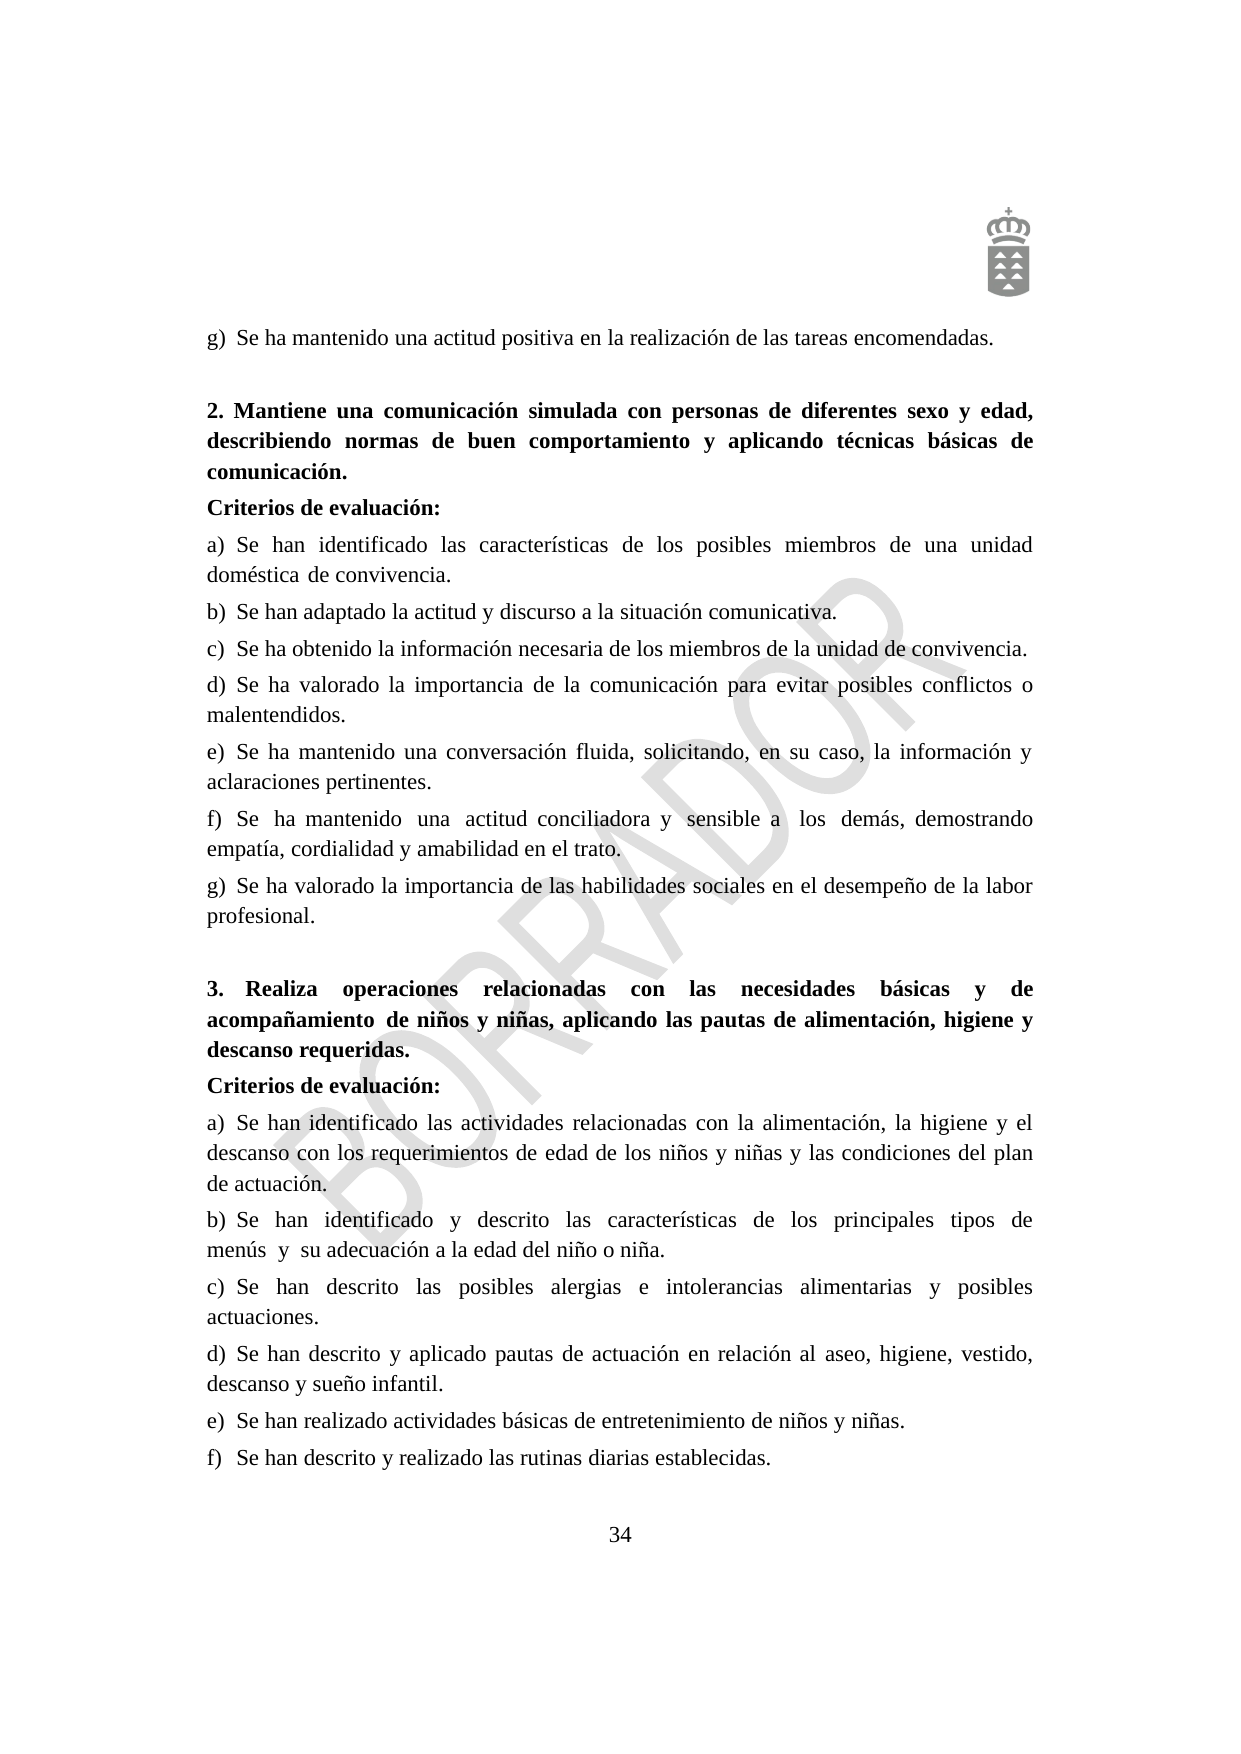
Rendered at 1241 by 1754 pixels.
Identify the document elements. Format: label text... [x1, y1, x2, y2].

list Se ha valorado la importancia de las habilidades sociales en el desempeño de la labor profesional. [661, 872, 1033, 928]
list Se ha valorado la importancia de la comunicación para evitar posibles conflictos o malentendidos. [750, 673, 848, 728]
list Se ha valorado la importancia de la comunicación para evitar posibles conflictos o malentendidos. [817, 671, 901, 728]
list Se han realizado actividades básicas de entretenimiento de niños y niñas. [207, 1407, 1033, 1433]
list Se ha obtenido la información necesaria de los miembros de la unidad de convivencia. [207, 634, 834, 661]
text Criterios de evaluación: [376, 1072, 473, 1099]
list Se ha mantenido una actitud positiva en la realización de las tareas encomendadas. [207, 324, 1033, 350]
list 2. Mantiene una comunicación simulada con personas de diferentes sexo y edad, describiendo normas de buen comportamiento y aplicando técnicas básicas de comunicación. [207, 397, 1033, 484]
text Criterios de evaluación: [520, 1072, 1033, 1099]
list Se han descrito y aplicado pautas de actuación en relación al aseo, higiene, vestido, descanso y sueño infantil. [207, 1340, 1033, 1397]
list Se ha obtenido la información necesaria de los miembros de la unidad de convivencia. [901, 634, 1033, 661]
list Se ha mantenido una actitud conciliadora y sensible a los demás, demostrando empatía, cordialidad y amabilidad en el trato. [689, 805, 772, 862]
text Criterios de evaluación: [473, 1072, 524, 1099]
list Se ha mantenido una conversación fluida, solicitando, en su caso, la información y aclaraciones pertinentes. [207, 738, 694, 795]
list Se ha valorado la importancia de la comunicación para evitar posibles conflictos o malentendidos. [207, 671, 743, 728]
list Se ha valorado la importancia de las habilidades sociales en el desempeño de la labor profesional. [520, 894, 588, 928]
list Se han adaptado la actitud y discurso a la situación comunicativa. [890, 598, 1033, 624]
list Se han identificado las actividades relacionadas con la alimentación, la higiene y el descanso con los requerimientos de edad de los niños y niñas y las condiciones del plan de actuación. [336, 1109, 1033, 1196]
list Se ha mantenido una conversación fluida, solicitando, en su caso, la información y aclaraciones pertinentes. [834, 738, 1033, 795]
text Criterios de evaluación: [207, 1072, 365, 1099]
list 3. Realiza operaciones relacionadas con las necesidades básicas y de acompañamiento de niños y niñas, aplicando las pautas de alimentación, higiene y descanso requeridas. [445, 975, 514, 1037]
list Se han identificado y descrito las características de los principales tipos de menús y su adecuación a la edad del niño o niña. [207, 1206, 1033, 1263]
list Se ha mantenido una actitud conciliadora y sensible a los demás, demostrando empatía, cordialidad y amabilidad en el trato. [207, 805, 724, 862]
list Se ha mantenido una conversación fluida, solicitando, en su caso, la información y aclaraciones pertinentes. [701, 738, 827, 795]
picture [986, 207, 1031, 297]
list Se ha mantenido una conversación fluida, solicitando, en su caso, la información y aclaraciones pertinentes. [766, 738, 855, 778]
list Se han identificado las actividades relacionadas con la alimentación, la higiene y el descanso con los requerimientos de edad de los niños y niñas y las condiciones del plan de actuación. [390, 1109, 481, 1151]
list Se ha valorado la importancia de la comunicación para evitar posibles conflictos o malentendidos. [871, 671, 1033, 728]
list Se ha mantenido una conversación fluida, solicitando, en su caso, la información y aclaraciones pertinentes. [663, 755, 758, 795]
text Criterios de evaluación: [207, 494, 1033, 521]
list Se ha valorado la importancia de las habilidades sociales en el desempeño de la labor profesional. [207, 872, 651, 928]
list Se han adaptado la actitud y discurso a la situación comunicativa. [207, 598, 819, 624]
list Se han descrito y realizado las rutinas diarias establecidas. [207, 1443, 1033, 1470]
list Se han descrito las posibles alergias e intolerancias alimentarias y posibles actuaciones. [207, 1273, 1033, 1330]
list Se han identificado las actividades relacionadas con la alimentación, la higiene y el descanso con los requerimientos de edad de los niños y niñas y las condiciones del plan de actuación. [207, 1109, 322, 1196]
list Se han adaptado la actitud y discurso a la situación comunicativa. [819, 598, 887, 624]
list 3. Realiza operaciones relacionadas con las necesidades básicas y de acompañamiento de niños y niñas, aplicando las pautas de alimentación, higiene y descanso requeridas. [498, 975, 1033, 1062]
list Se ha mantenido una actitud conciliadora y sensible a los demás, demostrando empatía, cordialidad y amabilidad en el trato. [777, 805, 1033, 862]
list Se han identificado las características de los posibles miembros de una unidad doméstica de convivencia. [207, 531, 1033, 588]
list 3. Realiza operaciones relacionadas con las necesidades básicas y de acompañamiento de niños y niñas, aplicando las pautas de alimentación, higiene y descanso requeridas. [207, 975, 487, 1062]
